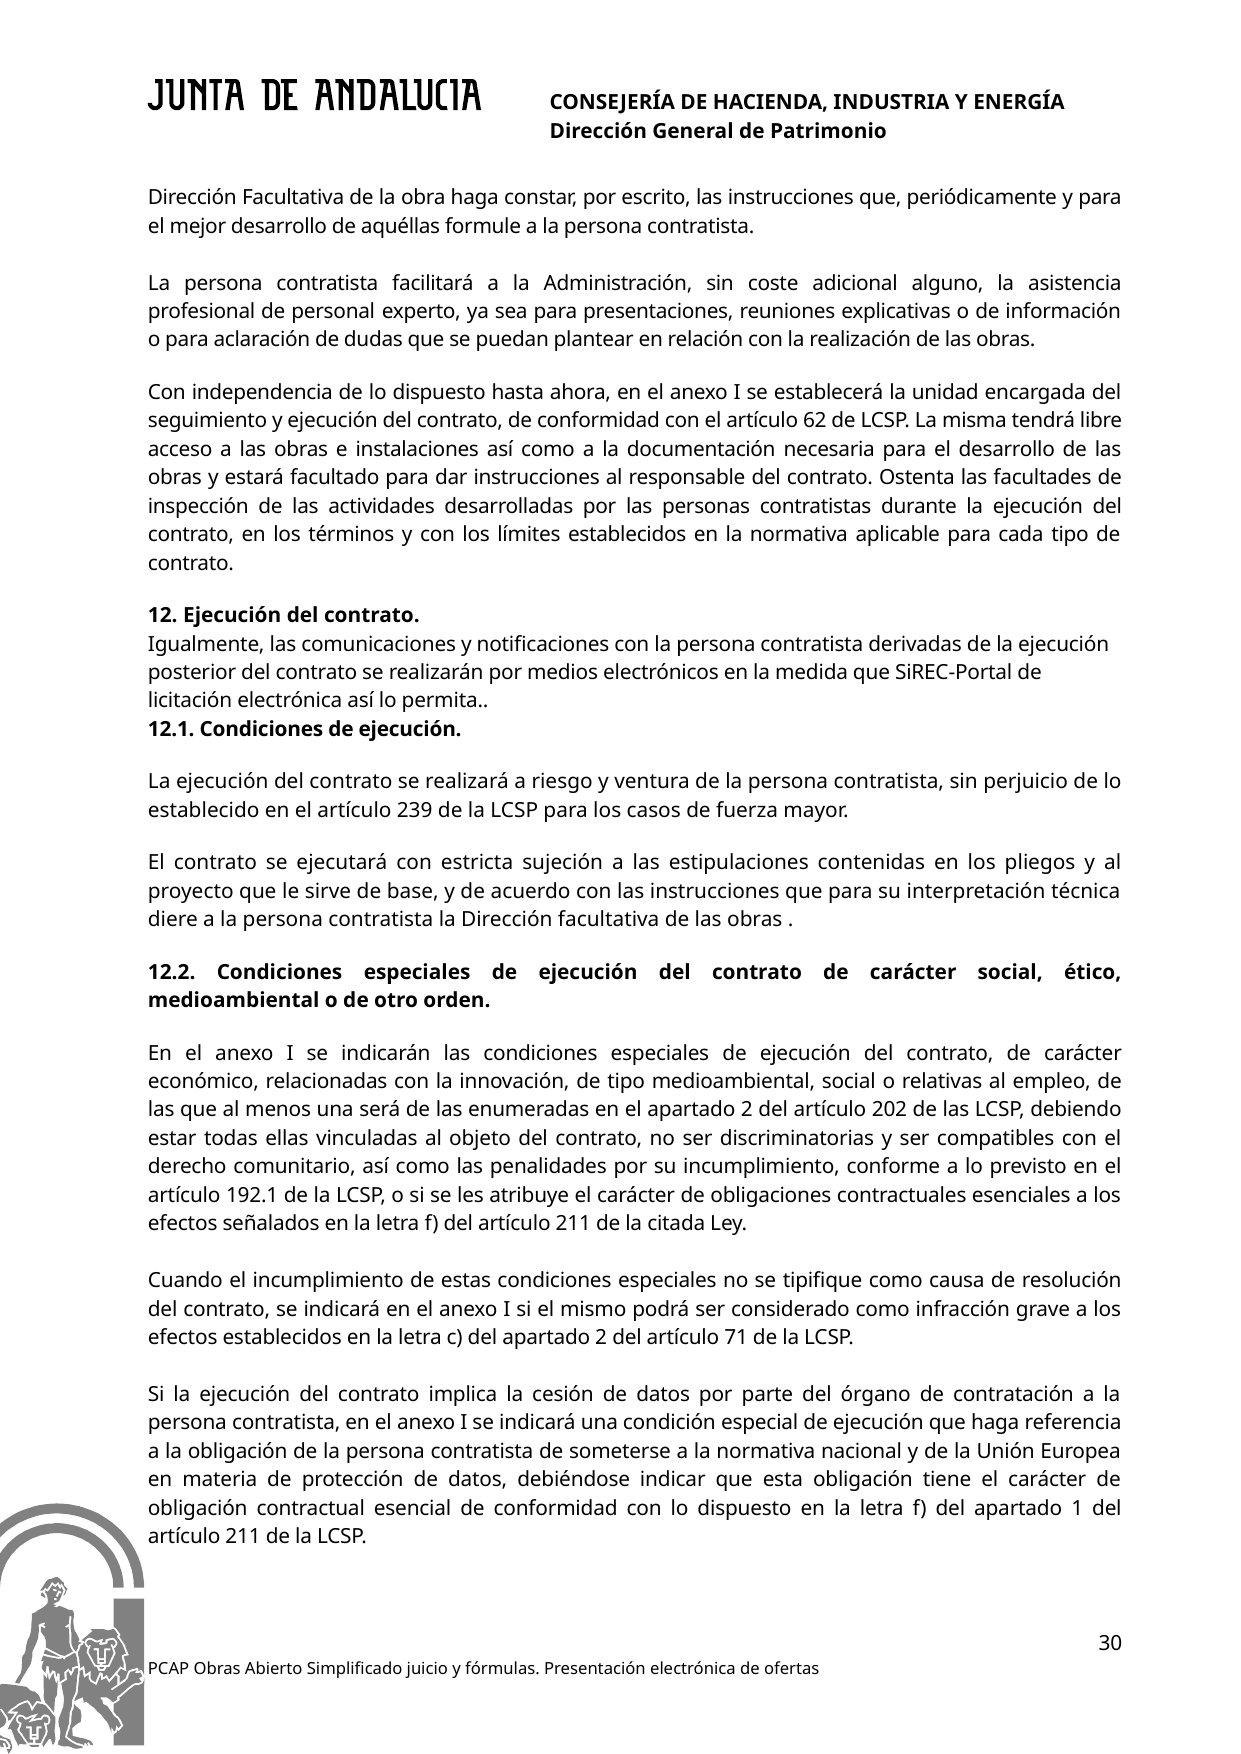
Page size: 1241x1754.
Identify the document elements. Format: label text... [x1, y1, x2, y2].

text El contrato se ejecutará con estricta sujeción a las estipulaciones contenidas en los pliegos y al proyecto que le sirve de base, y de acuerdo con las instrucciones que para su interpretación técnica diere a la persona contratista la Dirección facultativa de las obras . [148, 847, 1122, 933]
text Con independencia de lo dispuesto hasta ahora, en el anexo I se establecerá la unidad encargada del seguimiento y ejecución del contrato, de conformidad con el artículo 62 de LCSP. La misma tendrá libre acceso a las obras e instalaciones así como a la documentación necesaria para el desarrollo de las obras y estará facultado para dar instrucciones al responsable del contrato. Ostenta las facultades de inspección de las actividades desarrolladas por las personas contratistas durante la ejecución del contrato, en los términos y con los límites establecidos en la normativa aplicable para cada tipo de contrato. [148, 377, 1122, 576]
text La ejecución del contrato se realizará a riesgo y ventura de la persona contratista, sin perjuicio de lo establecido en el artículo 239 de la LCSP para los casos de fuerza mayor. [148, 766, 1122, 823]
text Igualmente, las comunicaciones y notificaciones con la persona contratista derivadas de la ejecución posterior del contrato se realizarán por medios electrónicos en la medida que SiREC-Portal de licitación electrónica así lo permita.. [148, 629, 1122, 714]
text En el anexo I se indicarán las condiciones especiales de ejecución del contrato, de carácter económico, relacionadas con la innovación, de tipo medioambiental, social o relativas al empleo, de las que al menos una será de las enumeradas en el apartado 2 del artículo 202 de las LCSP, debiendo estar todas ellas vinculadas al objeto del contrato, no ser discriminatorias y ser compatibles con el derecho comunitario, así como las penalidades por su incumplimiento, conforme a lo previsto en el artículo 192.1 de la LCSP, o si se les atribuye el carácter de obligaciones contractuales esenciales a los efectos señalados en la letra f) del artículo 211 de la citada Ley. [148, 1038, 1122, 1237]
text La persona contratista facilitará a la Administración, sin coste adicional alguno, la asistencia profesional de personal experto, ya sea para presentaciones, reuniones explicativas o de información o para aclaración de dudas que se puedan plantear en relación con la realización de las obras. [148, 268, 1122, 353]
text 12. Ejecución del contrato. [148, 600, 1122, 629]
text Cuando el incumplimiento de estas condiciones especiales no se tipifique como causa de resolución del contrato, se indicará en el anexo I si el mismo podrá ser considerado como infracción grave a los efectos establecidos en la letra c) del apartado 2 del artículo 71 de la LCSP. [148, 1265, 1122, 1351]
text 12.2. Condiciones especiales de ejecución del contrato de carácter social, ético, medioambiental o de otro orden. [148, 957, 1122, 1014]
text Si la ejecución del contrato implica la cesión de datos por parte del órgano de contratación a la persona contratista, en el anexo I se indicará una condición especial de ejecución que haga referencia a la obligación de la persona contratista de someterse a la normativa nacional y de la Unión Europea en materia de protección de datos, debiéndose indicar que esta obligación tiene el carácter de obligación contractual esencial de conformidad con lo dispuesto en la letra f) del apartado 1 del artículo 211 de la LCSP. [148, 1379, 1122, 1549]
text 12.1. Condiciones de ejecución. [148, 714, 1122, 742]
text Dirección Facultativa de la obra haga constar, por escrito, las instrucciones que, periódicamente y para el mejor desarrollo de aquéllas formule a la persona contratista. [148, 182, 1122, 239]
